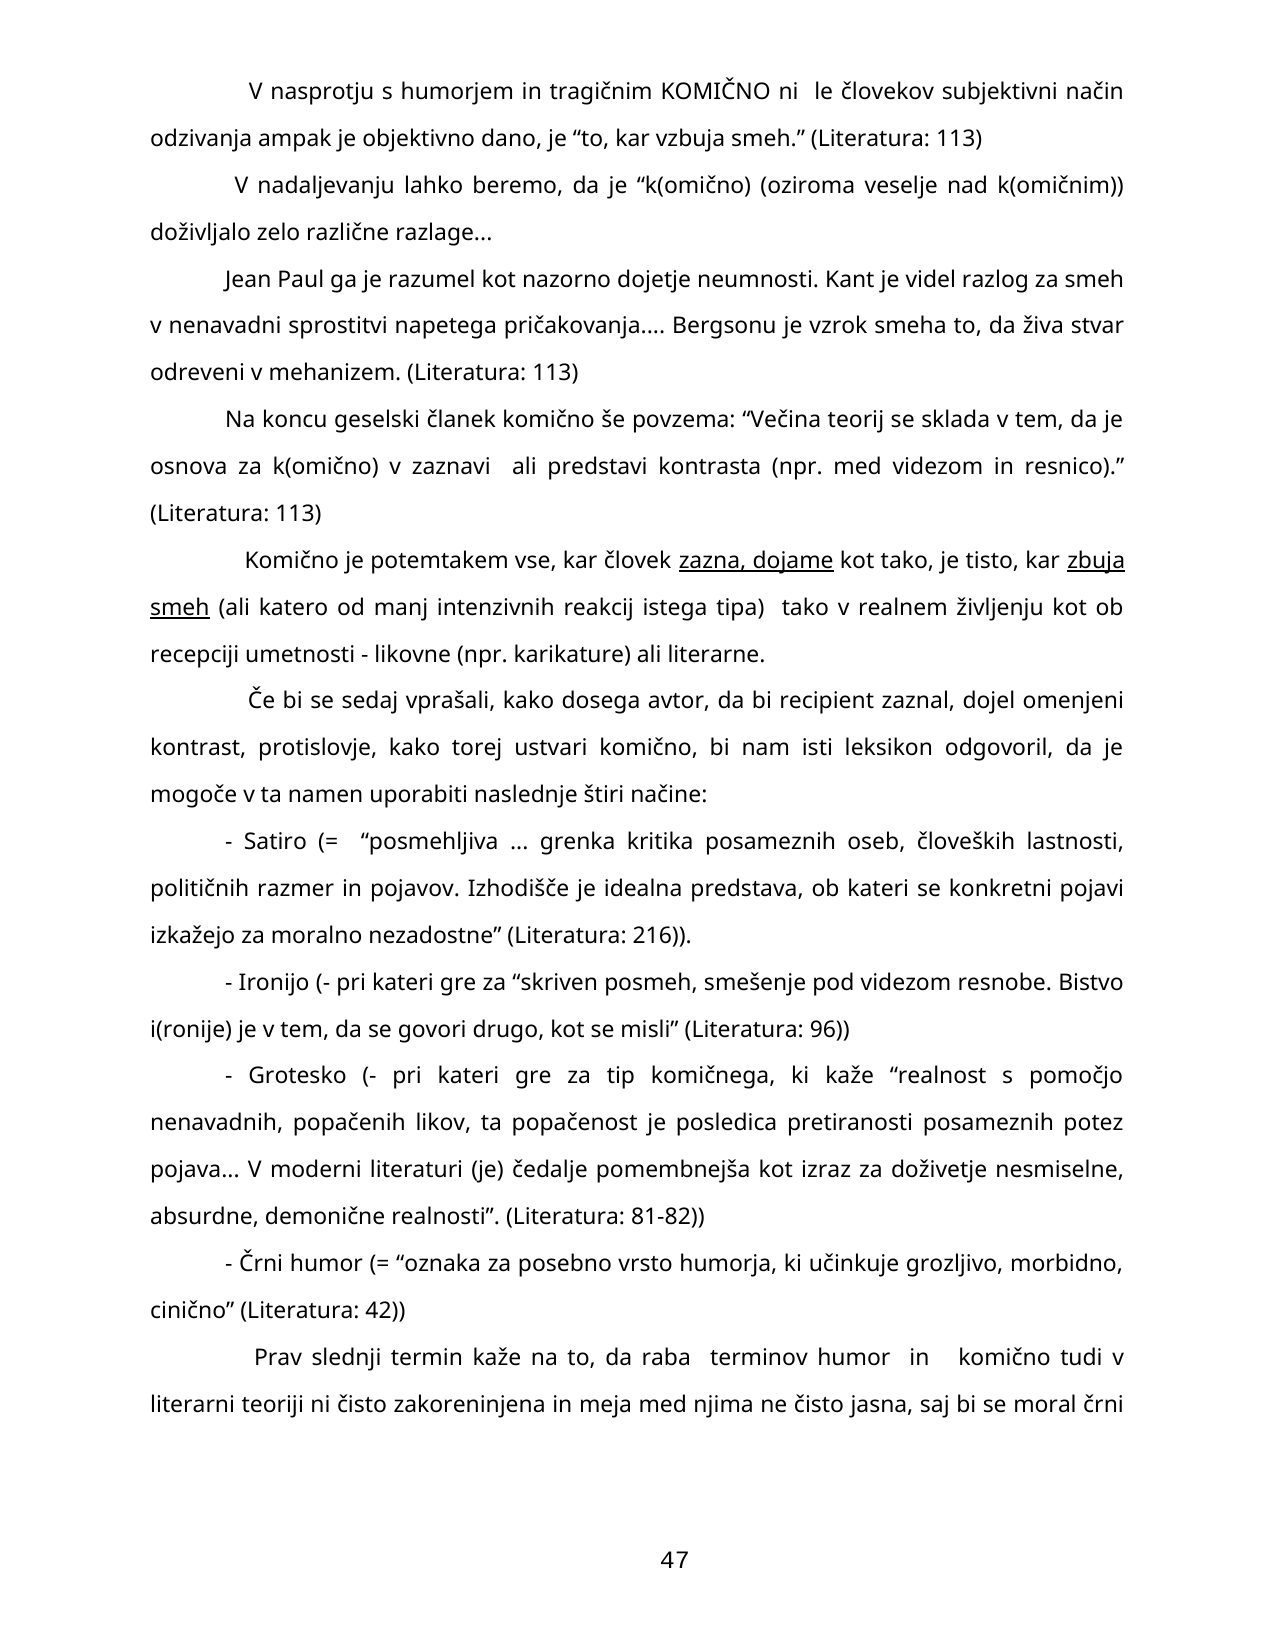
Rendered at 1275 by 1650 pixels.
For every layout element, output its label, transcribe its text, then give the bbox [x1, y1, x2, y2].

text - Ironijo (- pri kateri gre za “skriven posmeh, smešenje pod videzom resnobe. Bistvo i(ronije) je v tem, da se govori drugo, kot se misli” (Literatura: 96)) [150, 966, 1125, 1044]
text - Satiro (= “posmehljiva ... grenka kritika posameznih oseb, človeških lastnosti, političnih razmer in pojavov. Izhodišče je idealna predstava, ob kateri se konkretni pojavi izkažejo za moralno nezadostne” (Literatura: 216)). [150, 825, 1125, 950]
text Komično je potemtakem vse, kar človek zazna, dojame kot tako, je tisto, kar zbuja smeh (ali katero od manj intenzivnih reakcij istega tipa) tako v realnem življenju kot ob recepciji umetnosti - likovne (npr. karikature) ali literarne. [150, 544, 1125, 669]
text Jean Paul ga je razumel kot nazorno dojetje neumnosti. Kant je videl razlog za smeh v nenavadni sprostitvi napetega pričakovanja.... Bergsonu je vzrok smeha to, da živa stvar odreveni v mehanizem. (Literatura: 113) [150, 262, 1125, 387]
text Na koncu geselski članek komično še povzema: “Večina teorij se sklada v tem, da je osnova za k(omično) v zaznavi ali predstavi kontrasta (npr. med videzom in resnico).” (Literatura: 113) [150, 403, 1125, 528]
text V nasprotju s humorjem in tragičnim KOMIČNO ni le človekov subjektivni način odzivanja ampak je objektivno dano, je “to, kar vzbuja smeh.” (Literatura: 113) [150, 75, 1125, 153]
text Prav slednji termin kaže na to, da raba terminov humor in komično tudi v literarni teoriji ni čisto zakoreninjena in meja med njima ne čisto jasna, saj bi se moral črni [150, 1341, 1125, 1419]
text - Črni humor (= “oznaka za posebno vrsto humorja, ki učinkuje grozljivo, morbidno, cinično” (Literatura: 42)) [150, 1247, 1125, 1325]
text V nadaljevanju lahko beremo, da je “k(omično) (oziroma veselje nad k(omičnim)) doživljalo zelo različne razlage... [150, 169, 1125, 247]
text - Grotesko (- pri kateri gre za tip komičnega, ki kaže “realnost s pomočjo nenavadnih, popačenih likov, ta popačenost je posledica pretiranosti posameznih potez pojava... V moderni literaturi (je) čedalje pomembnejša kot izraz za doživetje nesmiselne, absurdne, demonične realnosti”. (Literatura: 81-82)) [150, 1059, 1125, 1231]
text Če bi se sedaj vprašali, kako dosega avtor, da bi recipient zaznal, dojel omenjeni kontrast, protislovje, kako torej ustvari komično, bi nam isti leksikon odgovoril, da je mogoče v ta namen uporabiti naslednje štiri načine: [150, 684, 1125, 809]
